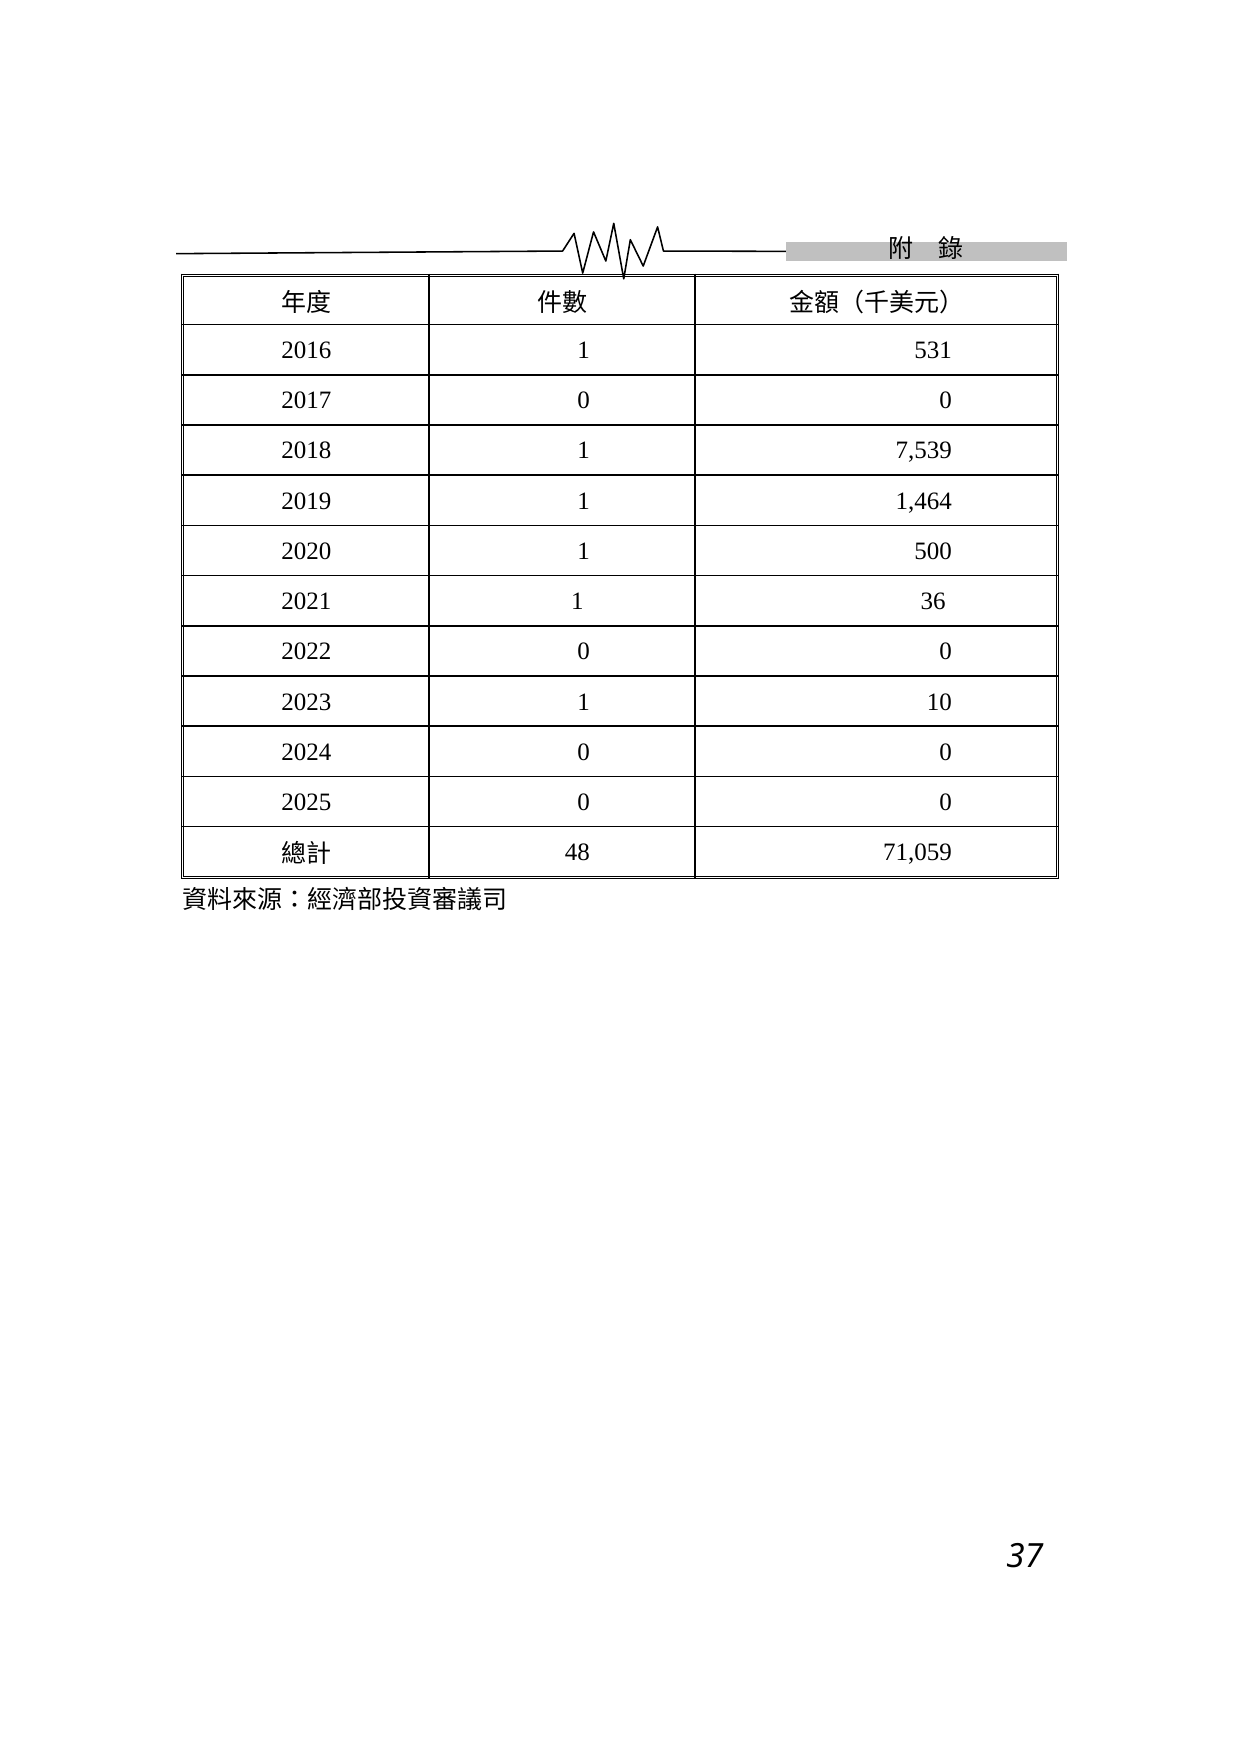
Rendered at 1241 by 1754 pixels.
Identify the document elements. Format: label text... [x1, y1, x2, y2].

table_cell 0 [430, 727, 694, 776]
table_header 年度 [184, 277, 428, 324]
table_cell 2023 [184, 677, 428, 725]
table_cell 531 [696, 325, 1056, 374]
table_cell 2022 [184, 627, 428, 675]
table_cell 2018 [184, 426, 428, 474]
table_cell 1 [430, 476, 694, 524]
table_cell 2019 [184, 476, 428, 524]
table_cell 10 [696, 677, 1056, 725]
table_cell 0 [696, 376, 1056, 424]
table_cell 500 [696, 526, 1056, 575]
table_cell 2016 [184, 325, 428, 374]
table_cell 1 [430, 576, 694, 625]
table_cell 71,059 [696, 827, 1056, 876]
table_cell 1 [430, 325, 694, 374]
table_cell 2025 [184, 777, 428, 826]
table_cell 0 [696, 627, 1056, 675]
table_cell 0 [430, 627, 694, 675]
table_header 金額（千美元） [696, 277, 1056, 324]
table_cell 0 [696, 777, 1056, 826]
table_cell 36 [696, 576, 1056, 625]
table_header 件數 [430, 277, 694, 324]
table_cell 1 [430, 677, 694, 725]
text 資料來源：經濟部投資審議司 [183, 879, 1058, 915]
table_cell 1 [430, 526, 694, 575]
table_cell 1 [430, 426, 694, 474]
table_cell 2020 [184, 526, 428, 575]
table_cell 總計 [184, 827, 428, 876]
table_cell 2024 [184, 727, 428, 776]
table_cell 0 [430, 777, 694, 826]
table_cell 0 [430, 376, 694, 424]
table_cell 0 [696, 727, 1056, 776]
table_cell 48 [430, 827, 694, 876]
table_cell 2021 [184, 576, 428, 625]
table_cell 7,539 [696, 426, 1056, 474]
table_cell 1,464 [696, 476, 1056, 524]
table_cell 2017 [184, 376, 428, 424]
